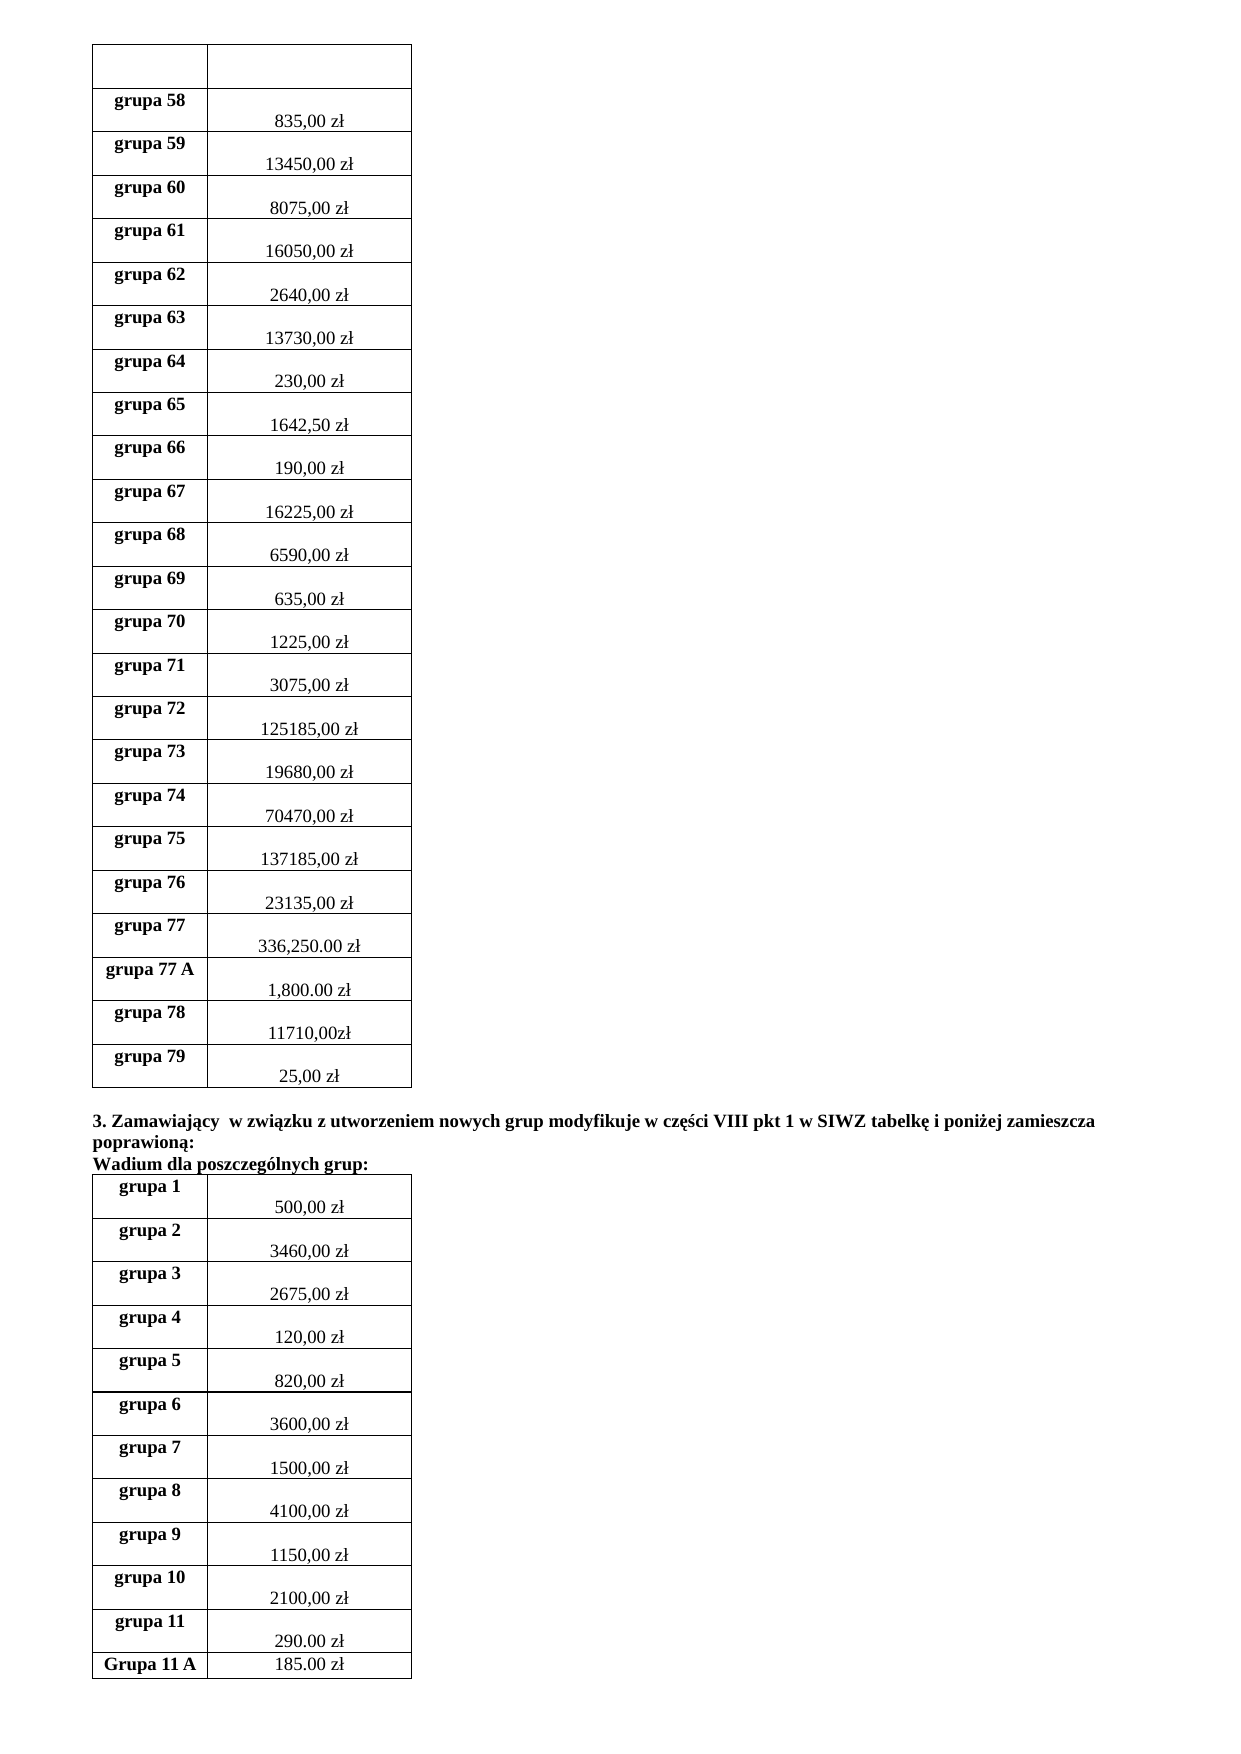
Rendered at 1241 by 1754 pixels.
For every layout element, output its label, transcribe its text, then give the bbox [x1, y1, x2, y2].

table_cell grupa 70 [93, 610, 207, 652]
table_cell grupa 11 [93, 1610, 207, 1652]
table_cell grupa 63 [93, 306, 207, 348]
table_cell grupa 3 [93, 1262, 207, 1304]
table_cell grupa 5 [93, 1349, 207, 1391]
table_cell 8075,00 zł [208, 176, 411, 218]
table_cell grupa 69 [93, 567, 207, 609]
table_cell 820,00 zł [208, 1349, 411, 1391]
table_cell grupa 65 [93, 393, 207, 435]
table_cell grupa 67 [93, 480, 207, 522]
table_cell 290,00 zł [208, 1610, 411, 1652]
table_cell grupa 72 [93, 697, 207, 739]
table_cell 137185,00 zł [208, 827, 411, 870]
table_cell grupa 68 [93, 523, 207, 566]
table_cell grupa 9 [93, 1523, 207, 1565]
table_cell 13730,00 zł [208, 306, 411, 348]
table_cell grupa 64 [93, 350, 207, 392]
table_cell grupa 8 [93, 1479, 207, 1522]
table_cell 1642,50 zł [208, 393, 411, 435]
table_cell 4100,00 zł [208, 1479, 411, 1522]
table_cell grupa 79 [93, 1045, 207, 1087]
table_cell 16050,00 zł [208, 219, 411, 262]
table_cell grupa 10 [93, 1566, 207, 1608]
table_cell grupa 74 [93, 784, 207, 826]
table_cell [93, 45, 207, 88]
table_cell 1150,00 zł [208, 1523, 411, 1565]
table_cell grupa 58 [93, 89, 207, 131]
table_cell 3600,00 zł [208, 1393, 411, 1435]
table_cell 11710,00zł [208, 1001, 411, 1043]
table_cell 3460,00 zł [208, 1219, 411, 1261]
table_header grupa 1 [93, 1175, 207, 1218]
table_cell grupa 59 [93, 132, 207, 175]
table_cell 19680,00 zł [208, 740, 411, 783]
table_cell grupa 7 [93, 1436, 207, 1478]
table_cell 3075,00 zł [208, 654, 411, 696]
table_cell grupa 77 [93, 914, 207, 957]
table_cell 6590,00 zł [208, 523, 411, 566]
table_cell 1500,00 zł [208, 1436, 411, 1478]
table_cell 1 800,00 zł [208, 958, 411, 1000]
table_cell 2675,00 zł [208, 1262, 411, 1304]
text 3. Zamawiający w związku z utworzeniem nowych grup modyfikuje w części VIII pkt 1 w SIWZ tabelkę i poniżej zamieszcza poprawioną: Wadium dla poszczególnych grup: [92, 1088, 1195, 1174]
table_cell 1225,00 zł [208, 610, 411, 652]
table_cell 635,00 zł [208, 567, 411, 609]
table_cell 16225,00 zł [208, 480, 411, 522]
table_cell grupa 4 [93, 1306, 207, 1348]
table_cell grupa 62 [93, 263, 207, 305]
table_cell 25,00 zł [208, 1045, 411, 1087]
table_cell 23135,00 zł [208, 871, 411, 913]
table_header 500,00 zł [208, 1175, 411, 1218]
table_cell 2640,00 zł [208, 263, 411, 305]
table_cell 125185,00 zł [208, 697, 411, 739]
table_cell 190,00 zł [208, 436, 411, 479]
table_cell grupa 71 [93, 654, 207, 696]
table_cell [208, 45, 411, 88]
table_cell grupa 2 [93, 1219, 207, 1261]
table_cell grupa 76 [93, 871, 207, 913]
table_cell grupa 6 [93, 1393, 207, 1435]
table_cell Grupa 11 A [93, 1653, 207, 1678]
table_cell grupa 78 [93, 1001, 207, 1043]
table_cell grupa 73 [93, 740, 207, 783]
table_cell grupa 75 [93, 827, 207, 870]
table_cell 13450,00 zł [208, 132, 411, 175]
table_cell 70470,00 zł [208, 784, 411, 826]
table_cell grupa 60 [93, 176, 207, 218]
table_cell grupa 61 [93, 219, 207, 262]
table_cell 2100,00 zł [208, 1566, 411, 1608]
table_cell 185,00 zł [208, 1653, 411, 1678]
table_cell 120,00 zł [208, 1306, 411, 1348]
table_cell 835,00 zł [208, 89, 411, 131]
table_cell grupa 66 [93, 436, 207, 479]
table_cell grupa 77 A [93, 958, 207, 1000]
table_cell 230,00 zł [208, 350, 411, 392]
table_cell 336 250,00 zł [208, 914, 411, 957]
